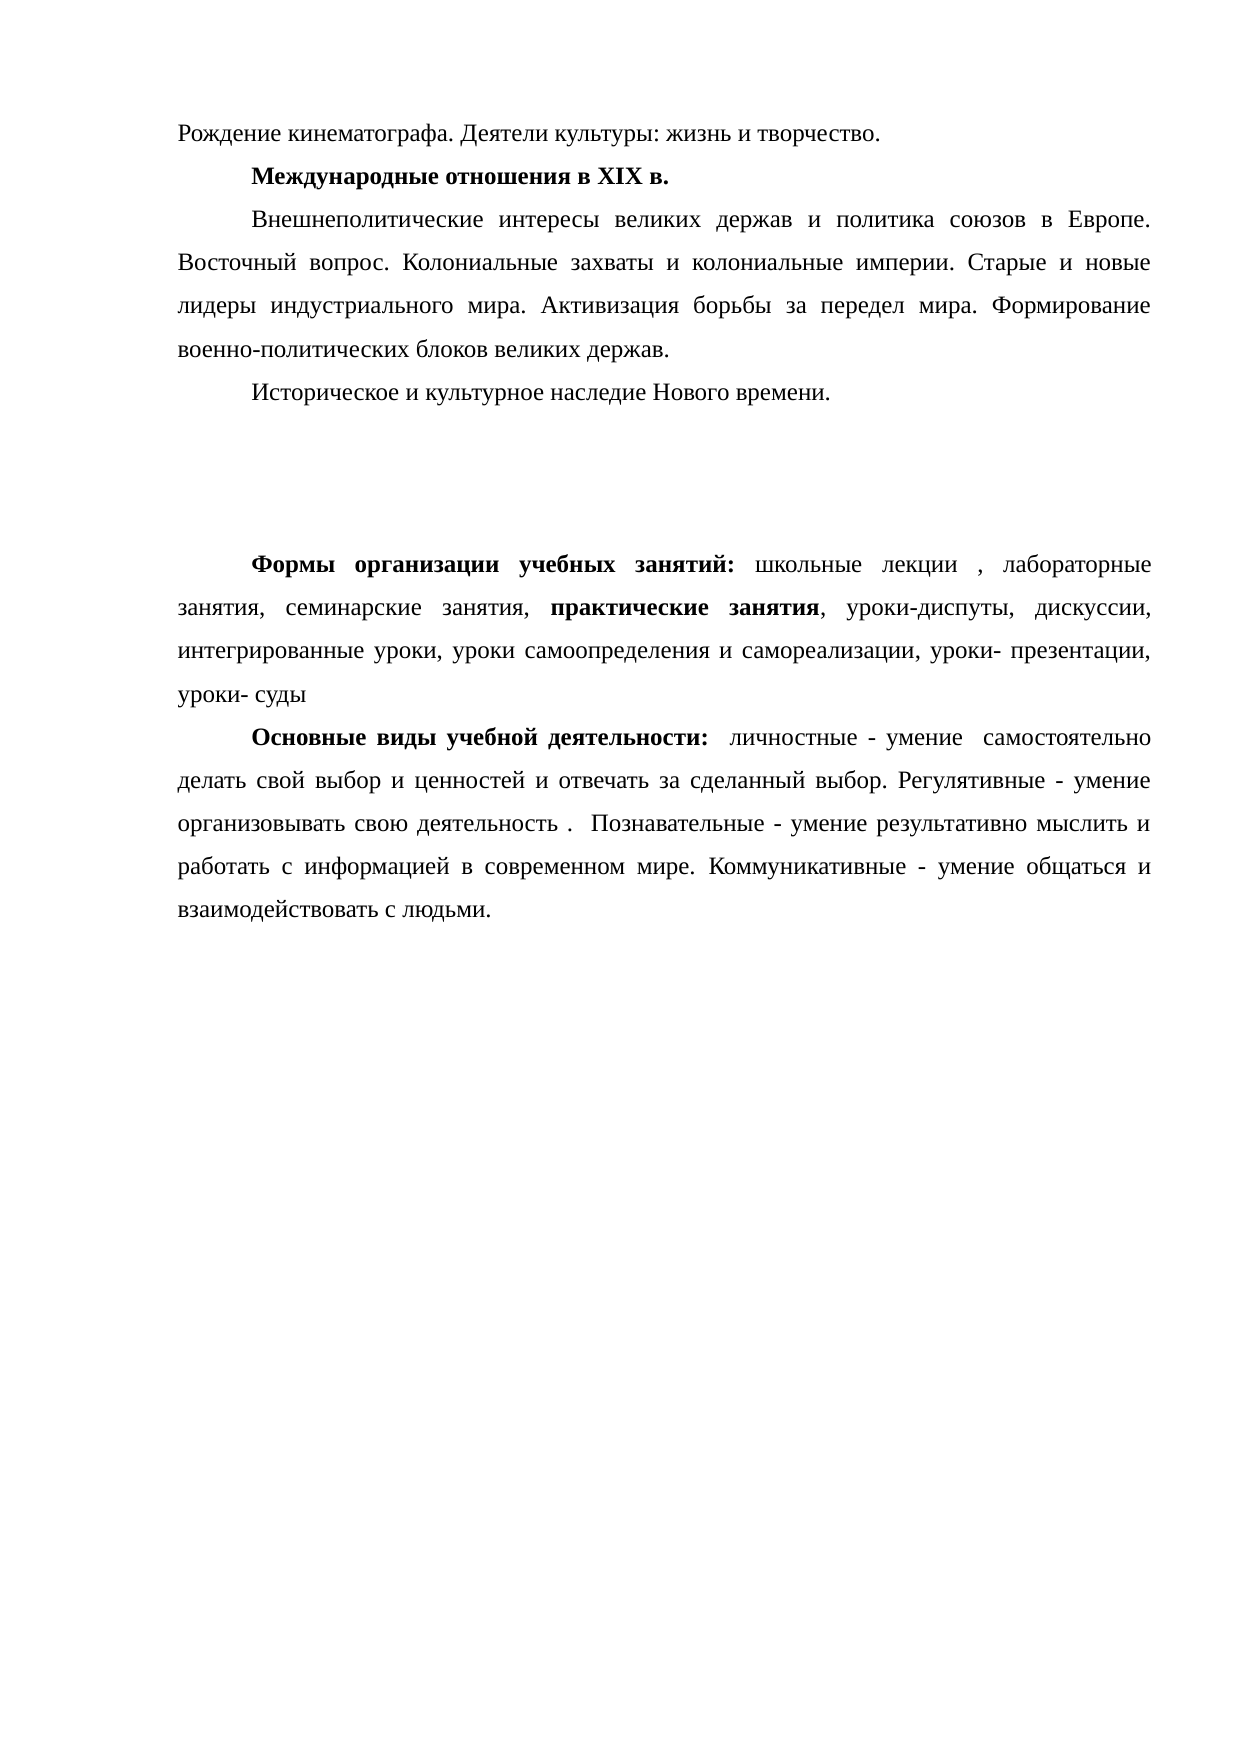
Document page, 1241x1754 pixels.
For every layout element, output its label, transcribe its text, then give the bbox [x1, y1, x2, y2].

text Рождение кинематографа. Деятели культуры: жизнь и творчество. [177, 118, 1152, 147]
text Внешнеполитические интересы великих держав и политика союзов в Европе. Восточный вопрос. Колониальные захваты и колониальные империи. Старые и новые лидеры индустриального мира. Активизация борьбы за передел мира. Формирование военно-политических блоков великих держав. [177, 204, 1152, 362]
text Историческое и культурное наследие Нового времени. [177, 377, 1152, 406]
text Основные виды учебной деятельности: личностные - умение самостоятельно делать свой выбор и ценностей и отвечать за сделанный выбор. Регулятивные - умение организовывать свою деятельность . Познавательные - умение результативно мыслить и работать с информацией в современном мире. Коммуникативные - умение общаться и взаимодействовать с людьми. [177, 722, 1152, 923]
text Формы организации учебных занятий: школьные лекции , лабораторные занятия, семинарские занятия, практические занятия, уроки-диспуты, дискуссии, интегрированные уроки, уроки самоопределения и самореализации, уроки- презентации, уроки- суды [177, 549, 1152, 707]
text Международные отношения в XIX в. [177, 161, 1152, 190]
